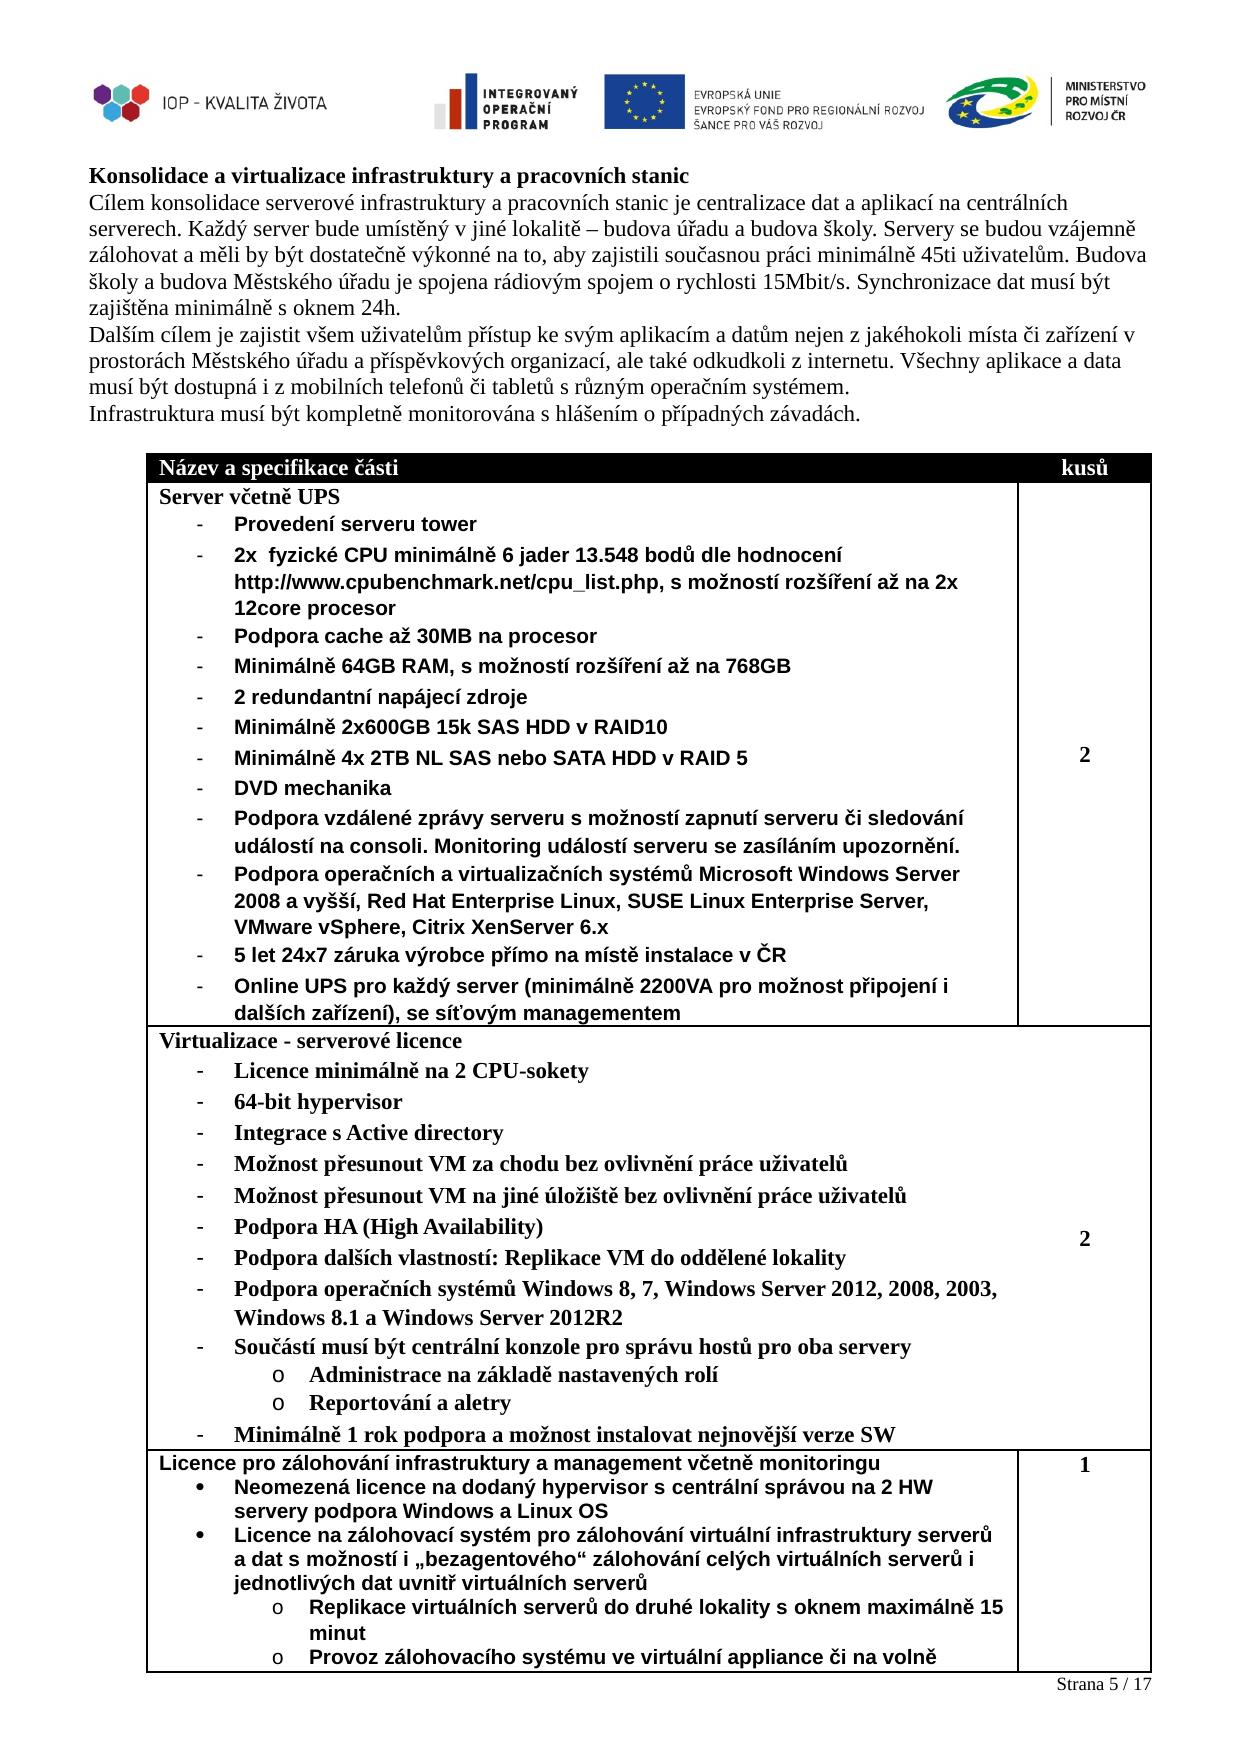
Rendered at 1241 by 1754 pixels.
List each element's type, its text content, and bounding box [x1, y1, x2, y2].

table_header kusů [1018, 455, 1150, 481]
table_header Název a specifikace části [148, 455, 1018, 481]
table_cell 2 [1018, 1027, 1150, 1449]
text Konsolidace a virtualizace infrastruktury a pracovních stanic [89, 162, 1152, 189]
table_cell 1 [1019, 1451, 1150, 1671]
text Infrastruktura musí být kompletně monitorována s hlášením o případných závadách. [89, 400, 1152, 426]
table_cell Server včetně UPS Provedení serveru tower 2x fyzické CPU minimálně 6 jader 13.548 bodů dle hodnocení http://www.cpubenchmark.net/cpu_list.php, s možností rozšíření až na 2x 12core procesor Podpora cache až 30MB na procesor Minimálně 64GB RAM, s možností rozšíření až na 768GB 2 redundantní napájecí zdroje Minimálně 2x600GB 15k SAS HDD v RAID10 Minimálně 4x 2TB NL SAS nebo SATA HDD v RAID 5 DVD mechanika Podpora vzdálené zprávy serveru s možností zapnutí serveru či sledování událostí na consoli. Monitoring událostí serveru se zasíláním upozornění. Podpora operačních a virtualizačních systémů Microsoft Windows Server 2008 a vyšší, Red Hat Enterprise Linux, SUSE Linux Enterprise Server, VMware vSphere, Citrix XenServer 6.x 5 let 24x7 záruka výrobce přímo na místě instalace v ČR Online UPS pro každý server (minimálně 2200VA pro možnost připojení i dalších zařízení), se síťovým managementem [148, 483, 1017, 1025]
table_cell Virtualizace - serverové licence Licence minimálně na 2 CPU-sokety 64-bit hypervisor Integrace s Active directory Možnost přesunout VM za chodu bez ovlivnění práce uživatelů Možnost přesunout VM na jiné úložiště bez ovlivnění práce uživatelů Podpora HA (High Availability) Podpora dalších vlastností: Replikace VM do oddělené lokality Podpora operačních systémů Windows 8, 7, Windows Server 2012, 2008, 2003, Windows 8.1 a Windows Server 2012R2 Součástí musí být centrální konzole pro správu hostů pro oba servery Administrace na základě nastavených rolí Reportování a aletry Minimálně 1 rok podpora a možnost instalovat nejnovější verze SW [148, 1027, 1018, 1449]
text Cílem konsolidace serverové infrastruktury a pracovních stanic je centralizace dat a aplikací na centrálních serverech. Každý server bude umístěný v jiné lokalitě – budova úřadu a budova školy. Servery se budou vzájemně zálohovat a měli by být dostatečně výkonné na to, aby zajistili současnou práci minimálně 45ti uživatelům. Budova školy a budova Městského úřadu je spojena rádiovým spojem o rychlosti 15Mbit/s. Synchronizace dat musí být zajištěna minimálně s oknem 24h. [89, 189, 1152, 321]
table_cell 2 [1019, 483, 1150, 1025]
picture [74, 62, 1178, 141]
text Dalším cílem je zajistit všem uživatelům přístup ke svým aplikacím a datům nejen z jakéhokoli místa či zařízení v prostorách Městského úřadu a příspěvkových organizací, ale také odkudkoli z internetu. Všechny aplikace a data musí být dostupná i z mobilních telefonů či tabletů s různým operačním systémem. [89, 321, 1152, 400]
table_cell Licence pro zálohování infrastruktury a management včetně monitoringu Neomezená licence na dodaný hypervisor s centrální správou na 2 HW servery podpora Windows a Linux OS Licence na zálohovací systém pro zálohování virtuální infrastruktury serverů a dat s možností i „bezagentového“ zálohování celých virtuálních serverů i jednotlivých dat uvnitř virtuálních serverů Replikace virtuálních serverů do druhé lokality s oknem maximálně 15 minut Provoz zálohovacího systému ve virtuální appliance či na volně [148, 1451, 1017, 1671]
